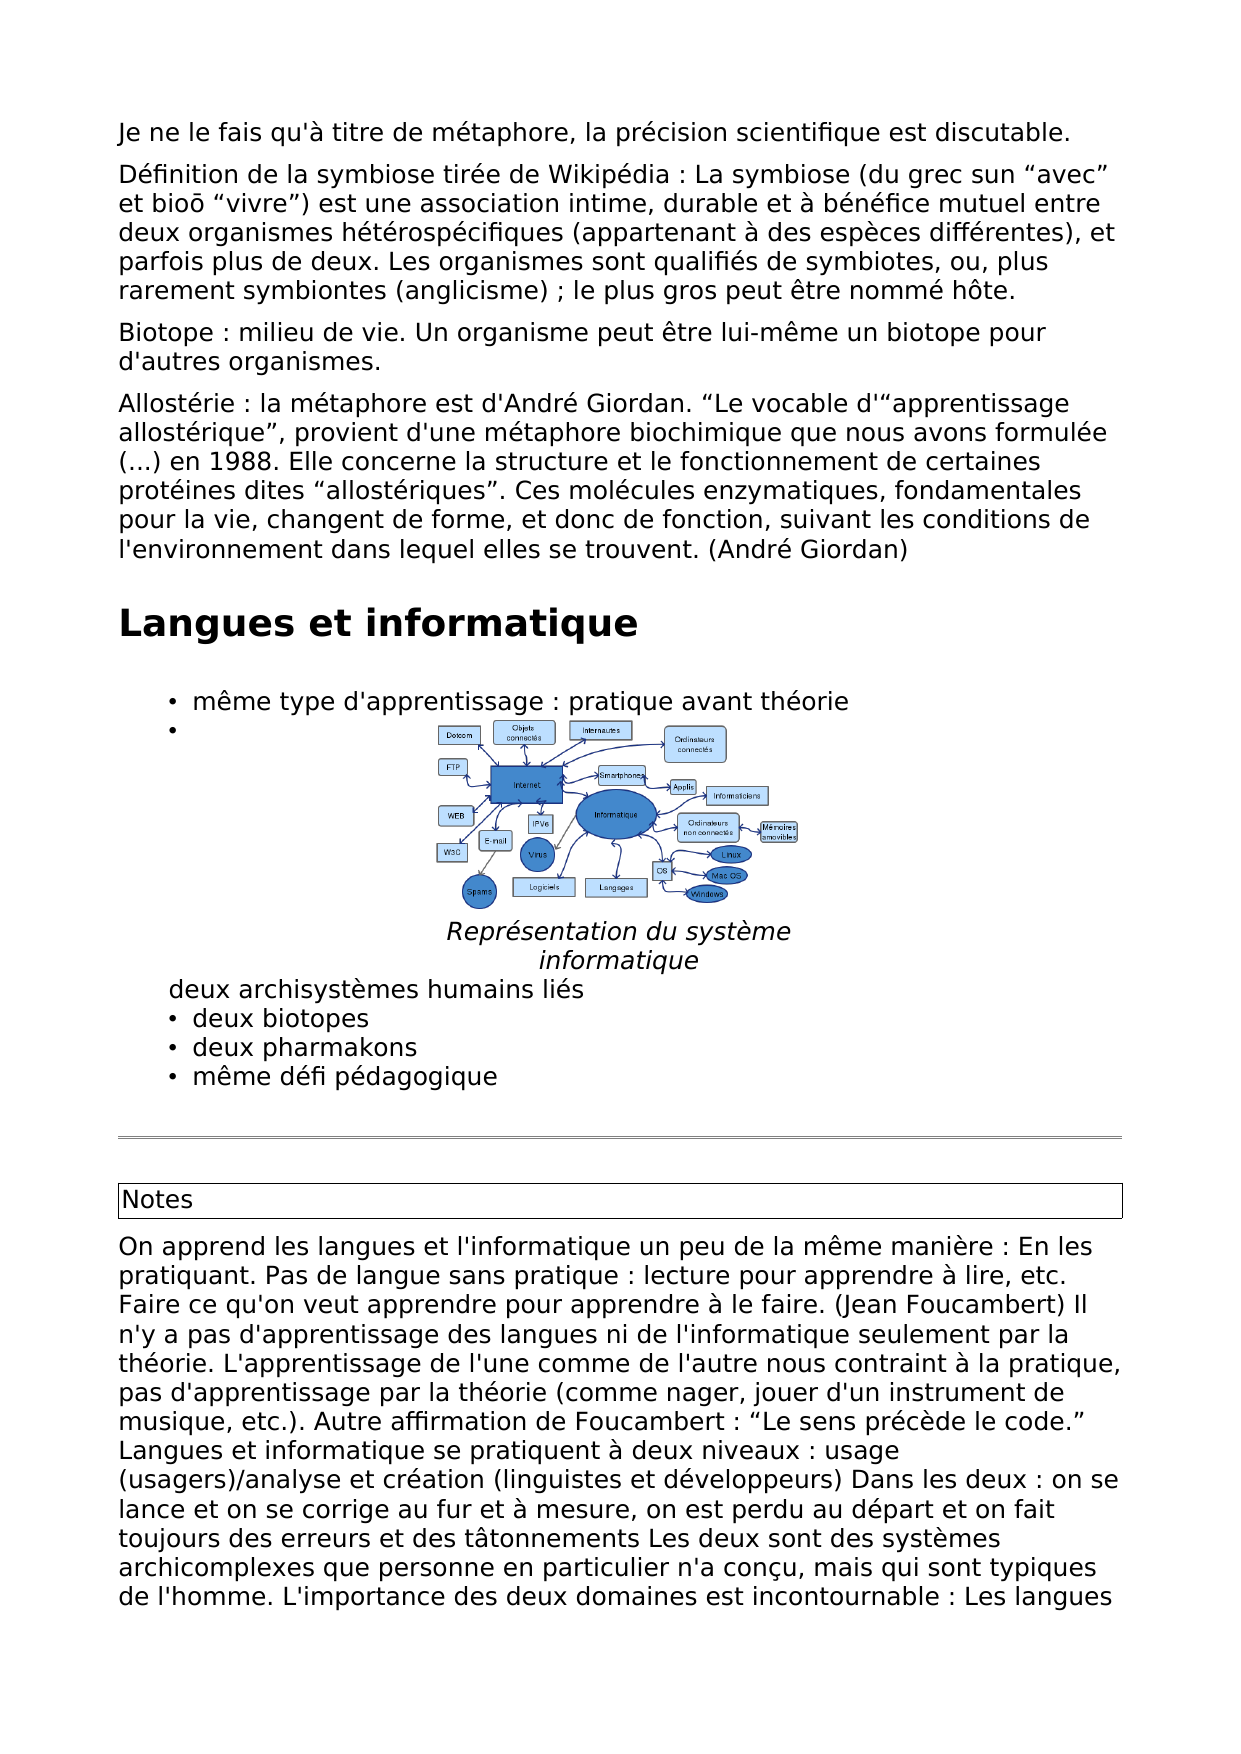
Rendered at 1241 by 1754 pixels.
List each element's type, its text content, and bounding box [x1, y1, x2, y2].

table_header Notes [119, 1184, 1122, 1217]
text Je ne le fais qu'à titre de métaphore, la précision scientifique est discutable. [118, 118, 1122, 147]
text Allostérie : la métaphore est d'André Giordan. “Le vocable d'“apprentissage allostérique”, provient d'une métaphore biochimique que nous avons formulée (...) en 1988. Elle concerne la structure et le fonctionnement de certaines protéines dites “allostériques”. Ces molécules enzymatiques, fondamentales pour la vie, changent de forme, et donc de fonction, suivant les conditions de l'environnement dans lequel elles se trouvent. (André Giordan) [118, 389, 1122, 564]
text Définition de la symbiose tirée de Wikipédia : La symbiose (du grec sun “avec” et bioō “vivre”) est une association intime, durable et à bénéfice mutuel entre deux organismes hétérospécifiques (appartenant à des espèces différentes), et parfois plus de deux. Les organismes sont qualifiés de symbiotes, ou, plus rarement symbiontes (anglicisme) ; le plus gros peut être nommé hôte. [118, 160, 1122, 306]
text On apprend les langues et l'informatique un peu de la même manière : En les pratiquant. Pas de langue sans pratique : lecture pour apprendre à lire, etc. Faire ce qu'on veut apprendre pour apprendre à le faire. (Jean Foucambert) Il n'y a pas d'apprentissage des langues ni de l'informatique seulement par la théorie. L'apprentissage de l'une comme de l'autre nous contraint à la pratique, pas d'apprentissage par la théorie (comme nager, jouer d'un instrument de musique, etc.). Autre affirmation de Foucambert : “Le sens précède le code.” Langues et informatique se pratiquent à deux niveaux : usage (usagers)/analyse et création (linguistes et développeurs) Dans les deux : on se lance et on se corrige au fur et à mesure, on est perdu au départ et on fait toujours des erreurs et des tâtonnements Les deux sont des systèmes archicomplexes que personne en particulier n'a conçu, mais qui sont typiques de l'homme. L'importance des deux domaines est incontournable : Les langues [118, 1232, 1122, 1612]
list même type d'apprentissage : pratique avant théorie [177, 687, 1122, 716]
text Biotope : milieu de vie. Un organisme peut être lui-même un biotope pour d'autres organismes. [118, 318, 1122, 376]
list deux biotopes [177, 1004, 1122, 1033]
list même défi pédagogique [177, 1063, 1122, 1092]
subtitle Langues et informatique [118, 601, 1122, 645]
list Représentation du système informatique [425, 917, 815, 975]
list deux pharmakons [177, 1033, 1122, 1063]
list deux archisystèmes humains liés [177, 716, 1122, 1004]
picture [424, 716, 816, 917]
